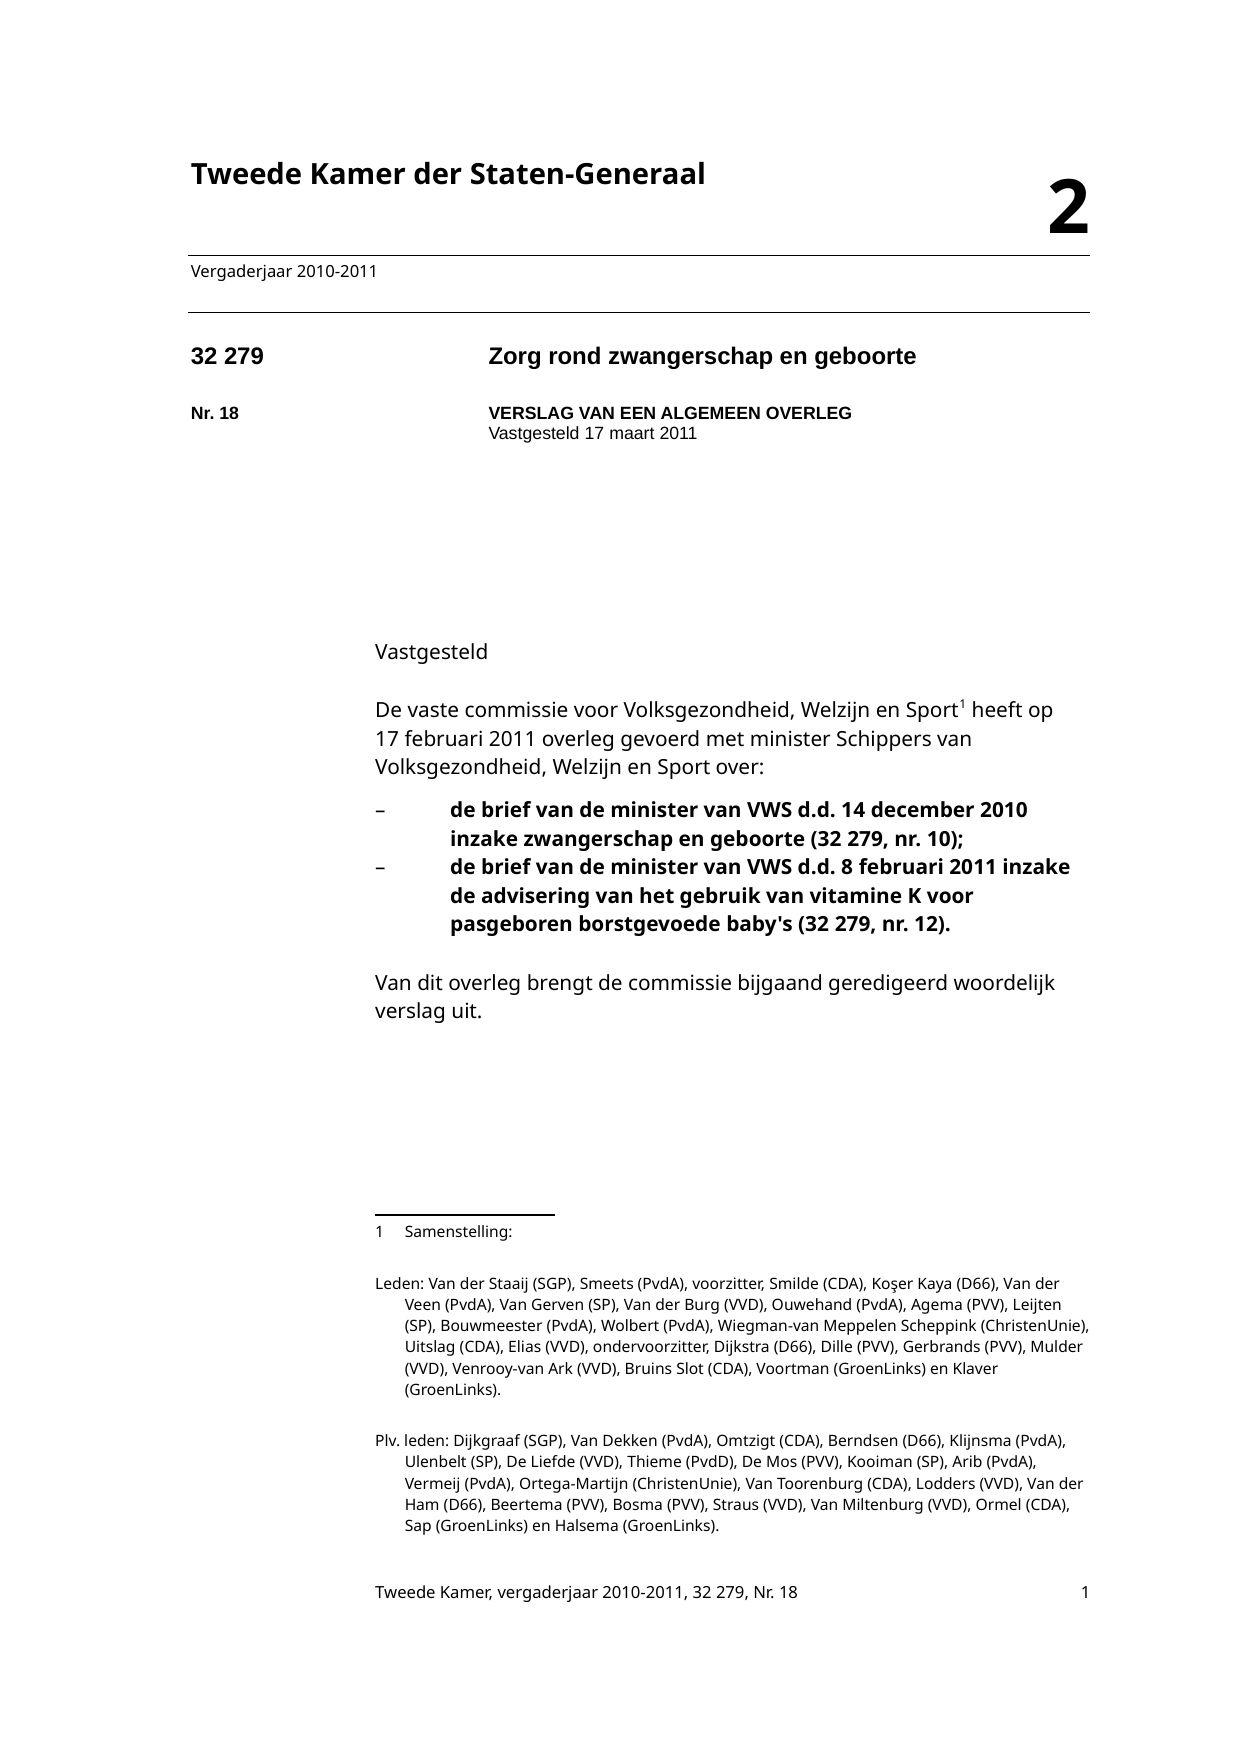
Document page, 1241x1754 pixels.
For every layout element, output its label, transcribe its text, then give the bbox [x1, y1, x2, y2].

table_cell [188, 313, 485, 339]
table_cell [485, 313, 1090, 339]
list de brief van de minister van VWS d.d. 14 december 2010 inzake zwangerschap en geboorte (32 279, nr. 10); [375, 796, 1090, 852]
table_header 2 [910, 150, 1090, 255]
text Vastgesteld [375, 637, 1090, 665]
table_cell Vergaderjaar 2010-2011 [188, 256, 485, 312]
table_cell Nr. 18 [188, 399, 485, 518]
list de brief van de minister van VWS d.d. 8 februari 2011 inzake de advisering van het gebruik van vitamine K voor pasgeboren borstgevoede baby's (32 279, nr. 12). [375, 852, 1090, 938]
text Plv. leden: Dijkgraaf (SGP), Van Dekken (PvdA), Omtzigt (CDA), Berndsen (D66), Klijnsma (PvdA), Ulenbelt (SP), De Liefde (VVD), Thieme (PvdD), De Mos (PVV), Kooiman (SP), Arib (PvdA), Vermeij (PvdA), Ortega-Martijn (ChristenUnie), Van Toorenburg (CDA), Lodders (VVD), Van der Ham (D66), Beertema (PVV), Bosma (PVV), Straus (VVD), Van Miltenburg (VVD), Ormel (CDA), Sap (GroenLinks) en Halsema (GroenLinks). [375, 1366, 1090, 1536]
text Van dit overleg brengt de commissie bijgaand geredigeerd woordelijk verslag uit. [375, 968, 1090, 1025]
table_header Tweede Kamer der Staten-Generaal [188, 150, 909, 255]
text Leden: Van der Staaij (SGP), Smeets (PvdA), voorzitter, Smilde (CDA), Koşer Kaya (D66), Van der Veen (PvdA), Van Gerven (SP), Van der Burg (VVD), Ouwehand (PvdA), Agema (PVV), Leijten (SP), Bouwmeester (PvdA), Wolbert (PvdA), Wiegman-van Meppelen Scheppink (ChristenUnie), Uitslag (CDA), Elias (VVD), ondervoorzitter, Dijkstra (D66), Dille (PVV), Gerbrands (PVV), Mulder (VVD), Venrooy-van Ark (VVD), Bruins Slot (CDA), Voortman (GroenLinks) en Klaver (GroenLinks). [375, 1136, 1090, 1336]
table_cell VERSLAG VAN EEN ALGEMEEN OVERLEG Vastgesteld 17 maart 2011 [485, 399, 1090, 518]
text De vaste commissie voor Volksgezondheid, Welzijn en Sport heeft op 17 februari 2011 overleg gevoerd met minister Schippers van Volksgezondheid, Welzijn en Sport over: [375, 695, 1090, 781]
text Samenstelling: [375, 1078, 1090, 1106]
table_cell [485, 256, 1090, 312]
table_cell 32 279 [188, 339, 485, 399]
table_cell Zorg rond zwangerschap en geboorte [485, 339, 1090, 399]
